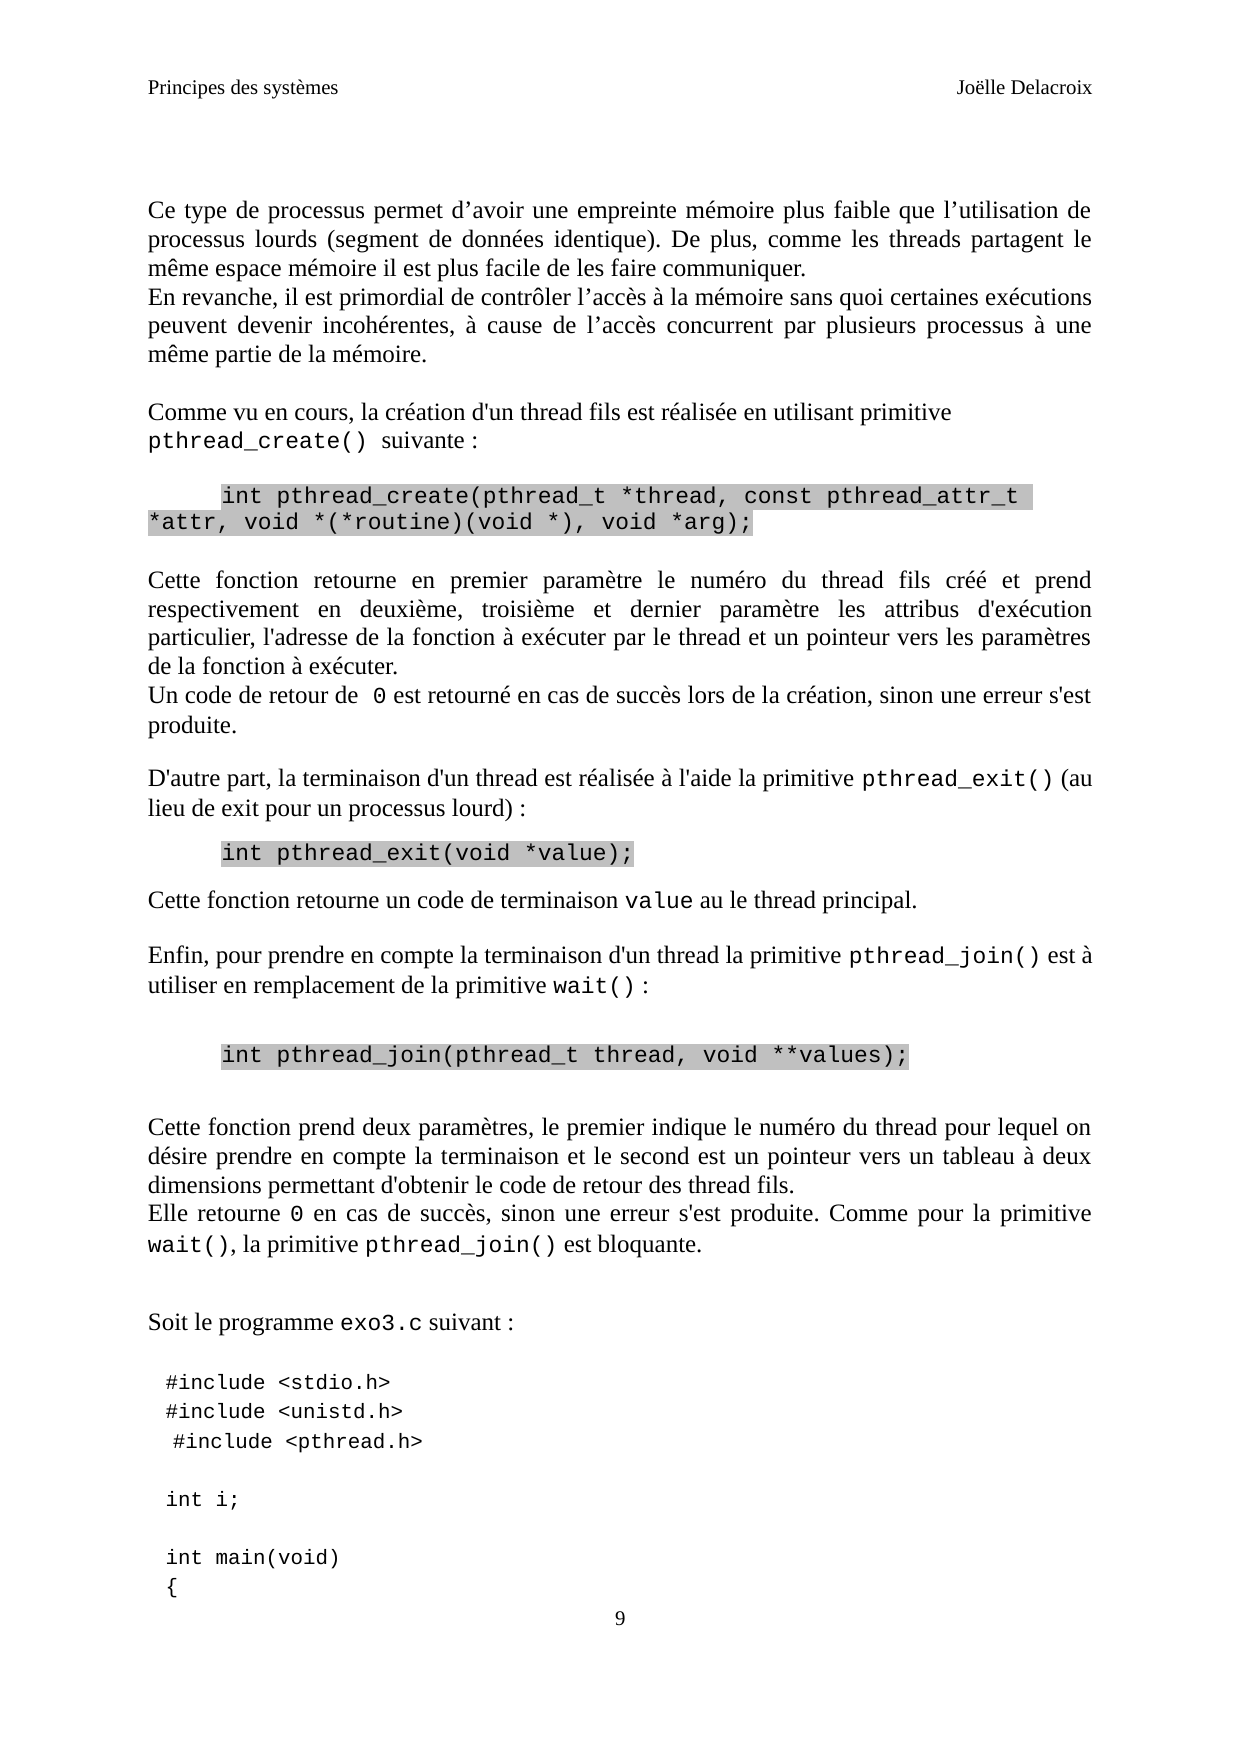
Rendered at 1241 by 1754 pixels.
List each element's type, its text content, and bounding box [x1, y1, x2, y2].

text Soit le programme exo3.c suivant : [148, 1307, 1093, 1337]
text Elle retourne 0 en cas de succès, sinon une erreur s'est produite. Comme pour la primitive wait(), la primitive pthread_join() est bloquante. [148, 1198, 1093, 1259]
text Un code de retour de 0 est retourné en cas de succès lors de la création, sinon une erreur s'est produite. [148, 680, 1093, 739]
text int pthread_join(pthread_t thread, void **values); [148, 1042, 1093, 1070]
list int i; [165, 1483, 1093, 1512]
text int pthread_exit(void *value); [148, 839, 1093, 868]
text D'autre part, la terminaison d'un thread est réalisée à l'aide la primitive pthread_exit() (au lieu de exit pour un processus lourd) : [148, 763, 1093, 822]
text Cette fonction retourne un code de terminaison value au le thread principal. [148, 886, 1093, 916]
list #include <unistd.h> [165, 1396, 1093, 1425]
list { [165, 1571, 1093, 1600]
text Cette fonction prend deux paramètres, le premier indique le numéro du thread pour lequel on désire prendre en compte la terminaison et le second est un pointeur vers un tableau à deux dimensions permettant d'obtenir le code de retour des thread fils. [148, 1112, 1093, 1198]
text Comme vu en cours, la création d'un thread fils est réalisée en utilisant primitive pthread_create() suivante : [148, 397, 1093, 456]
text Ce type de processus permet d’avoir une empreinte mémoire plus faible que l’utilisation de processus lourds (segment de données identique). De plus, comme les threads partagent le même espace mémoire il est plus facile de les faire communiquer. [148, 195, 1093, 282]
text Enfin, pour prendre en compte la terminaison d'un thread la primitive pthread_join() est à utiliser en remplacement de la primitive wait() : [148, 940, 1093, 1000]
list #include <stdio.h> [165, 1366, 1093, 1396]
text Cette fonction retourne en premier paramètre le numéro du thread fils créé et prend respectivement en deuxième, troisième et dernier paramètre les attribus d'exécution particulier, l'adresse de la fonction à exécuter par le thread et un pointeur vers les paramètres de la fonction à exécuter. [148, 565, 1093, 680]
text int pthread_create(pthread_t *thread, const pthread_attr_t *attr, void *(*routine)(void *), void *arg); [148, 484, 1093, 536]
list int main(void) [165, 1541, 1093, 1571]
text En revanche, il est primordial de contrôler l’accès à la mémoire sans quoi certaines exécutions peuvent devenir incohérentes, à cause de l’accès concurrent par plusieurs processus à une même partie de la mémoire. [148, 282, 1093, 368]
list #include <pthread.h> [148, 1425, 1093, 1454]
